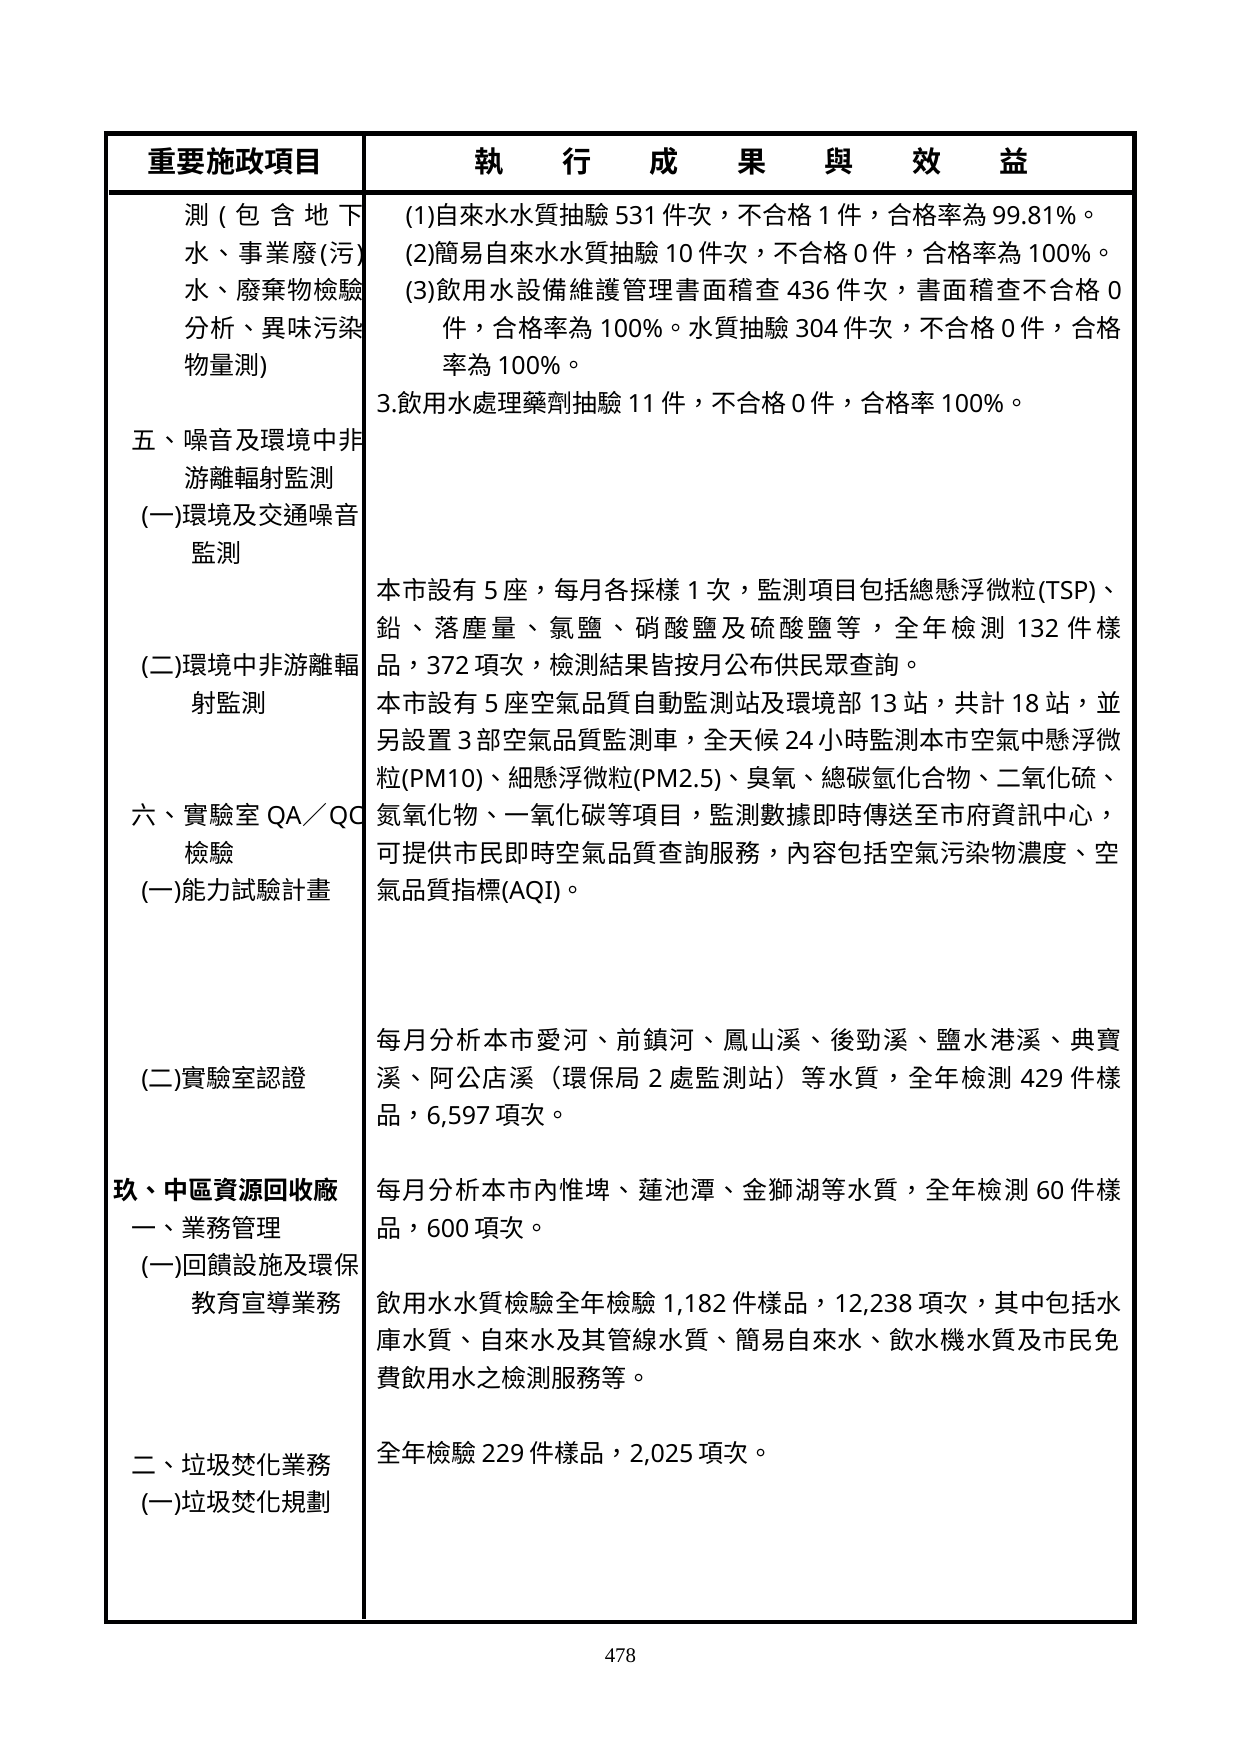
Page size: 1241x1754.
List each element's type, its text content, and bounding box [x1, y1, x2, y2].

table_header 執 行 成 果 與 效 益 [366, 136, 1132, 190]
table_cell (1)自來水水質抽驗531件次，不合格1件，合格率為99.81%。 (2)簡易自來水水質抽驗10件次，不合格0件，合格率為100%。 (3)飲用水設備維護管理書面稽查436件次，書面稽查不合格0件，合格率為100%。水質抽驗304件次，不合格0件，合格率為100%。 3.飲用水處理藥劑抽驗11件，不合格0件，合格率100%。 本市設有5座，每月各採樣1次，監測項目包括總懸浮微粒(TSP)、鉛、落塵量、氯鹽、硝酸鹽及硫酸鹽等，全年檢測132件樣品，372項次，檢測結果皆按月公布供民眾查詢。 本市設有5座空氣品質自動監測站及環境部13站，共計18站，並另設置3部空氣品質監測車，全天候24小時監測本市空氣中懸浮微粒(PM10)、細懸浮微粒(PM2.5)、臭氧、總碳氫化合物、二氧化硫、氮氧化物、一氧化碳等項目，監測數據即時傳送至市府資訊中心，可提供市民即時空氣品質查詢服務，內容包括空氣污染物濃度、空氣品質指標(AQI)。 每月分析本市愛河、前鎮河、鳳山溪、後勁溪、鹽水港溪、典寶溪、阿公店溪（環保局2處監測站）等水質，全年檢測429件樣品，6,597項次。 每月分析本市內惟埤、蓮池潭、金獅湖等水質，全年檢測60件樣品，600項次。 飲用水水質檢驗全年檢驗1,182件樣品，12,238項次，其中包括水庫水質、自來水及其管線水質、簡易自來水、飲水機水質及市民免費飲用水之檢測服務等。 全年檢驗229件樣品，2,025項次。 [366, 195, 1132, 1619]
table_header 重要施政項目 [108, 136, 362, 190]
table_cell 測(包含地下水、事業廢(污)水、廢棄物檢驗分析、異味污染物量測) 五、噪音及環境中非游離輻射監測 (一)環境及交通噪音監測 (二)環境中非游離輻射監測 六、實驗室QA／QC檢驗 (一)能力試驗計畫 (二)實驗室認證 玖、中區資源回收廠 一、業務管理 (一)回饋設施及環保教育宣導業務 二、垃圾焚化業務 (一)垃圾焚化規劃 [108, 191, 362, 1619]
